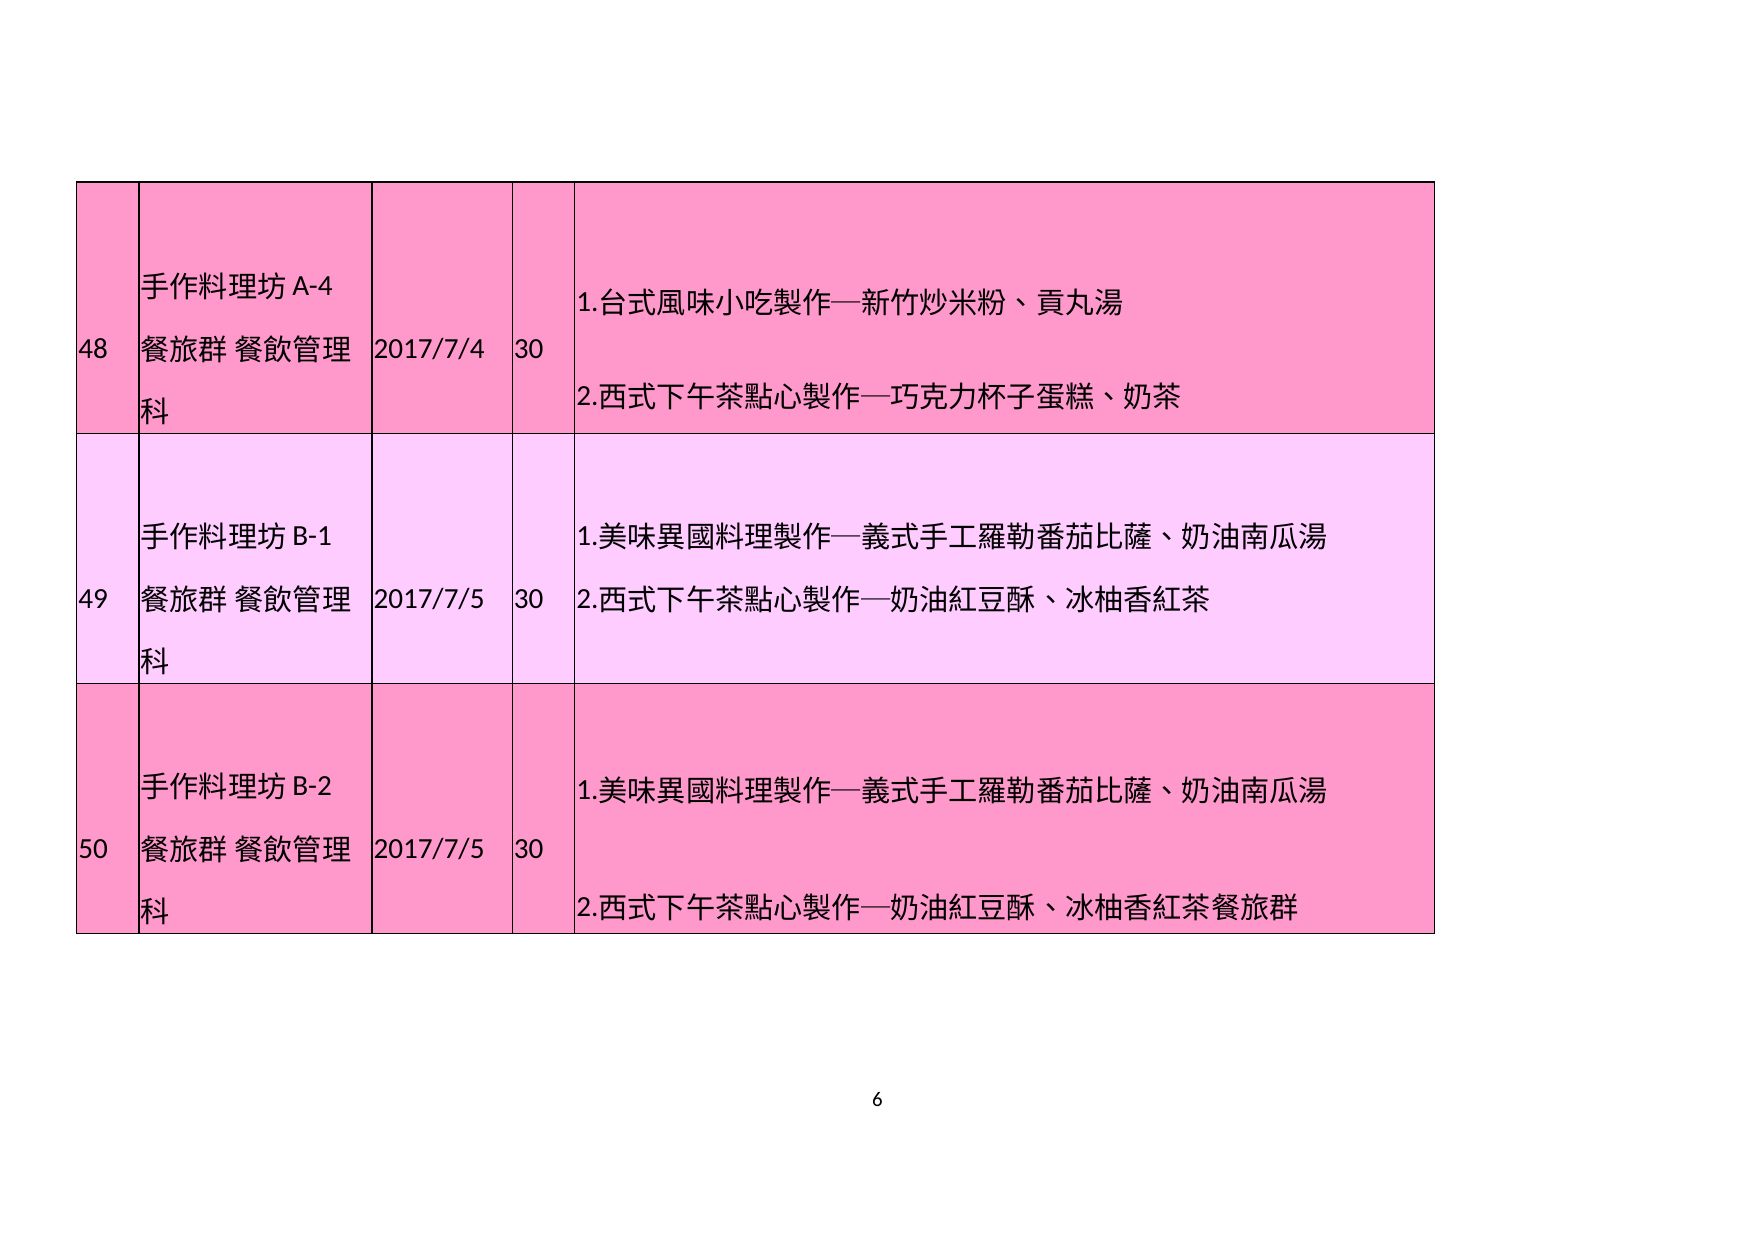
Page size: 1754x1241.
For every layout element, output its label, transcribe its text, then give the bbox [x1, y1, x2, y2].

table_cell 30 [513, 684, 574, 933]
table_cell 手作料理坊A-4 餐旅群 餐飲管理科 [140, 183, 371, 433]
table_cell 48 [77, 183, 138, 433]
table_cell 30 [513, 434, 574, 683]
table_cell 手作料理坊B-1 餐旅群 餐飲管理科 [140, 434, 371, 683]
table_cell 1.美味異國料理製作─義式手工羅勒番茄比薩、奶油南瓜湯 2.西式下午茶點心製作─奶油紅豆酥、冰柚香紅茶 [575, 434, 1434, 683]
table_cell 49 [77, 434, 138, 683]
table_cell 手作料理坊B-2 餐旅群 餐飲管理科 [140, 684, 371, 933]
table_cell 1.美味異國料理製作─義式手工羅勒番茄比薩、奶油南瓜湯 2.西式下午茶點心製作─奶油紅豆酥、冰柚香紅茶餐旅群 [575, 684, 1434, 933]
table_cell 30 [513, 183, 574, 433]
table_cell 2017/7/5 [373, 684, 512, 933]
table_header [75, 119, 1441, 936]
table_cell 2017/7/5 [373, 434, 512, 683]
table_cell 2017/7/4 [373, 183, 512, 433]
table_cell 1.台式風味小吃製作─新竹炒米粉、貢丸湯 2.西式下午茶點心製作─巧克力杯子蛋糕、奶茶 [575, 183, 1434, 433]
table_cell 50 [77, 684, 138, 933]
